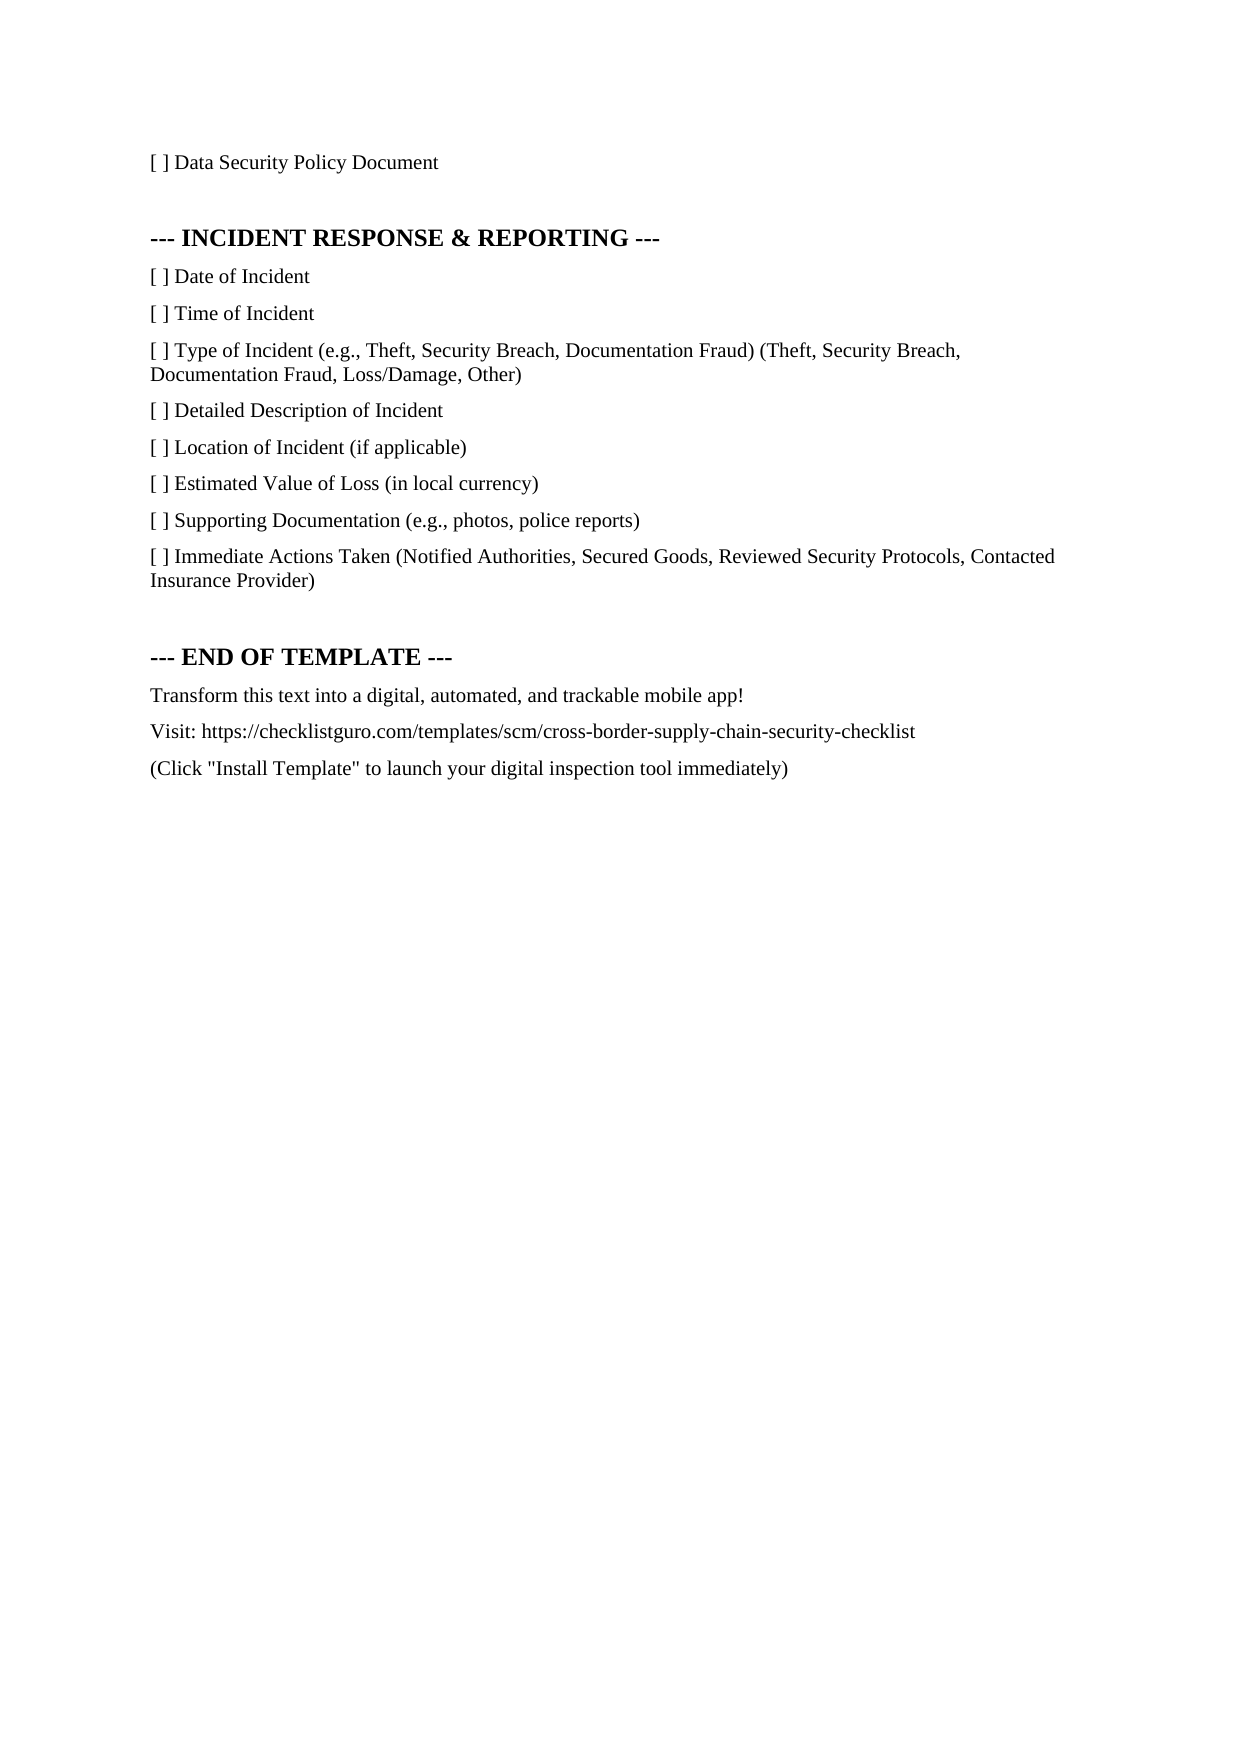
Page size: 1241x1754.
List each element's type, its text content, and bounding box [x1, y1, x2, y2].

text [ ] Estimated Value of Loss (in local currency) [150, 471, 1090, 495]
text [ ] Data Security Policy Document [150, 150, 1090, 174]
text (Click "Install Template" to launch your digital inspection tool immediately) [150, 756, 1090, 780]
text [ ] Date of Incident [150, 264, 1090, 288]
text [ ] Immediate Actions Taken (Notified Authorities, Secured Goods, Reviewed Security Protocols, Contacted Insurance Provider) [150, 544, 1090, 592]
text [ ] Detailed Description of Incident [150, 398, 1090, 422]
text --- END OF TEMPLATE --- [150, 642, 1090, 670]
text [ ] Supporting Documentation (e.g., photos, police reports) [150, 508, 1090, 532]
text [ ] Time of Incident [150, 301, 1090, 325]
text Transform this text into a digital, automated, and trackable mobile app! [150, 683, 1090, 707]
text [ ] Location of Incident (if applicable) [150, 435, 1090, 459]
text [ ] Type of Incident (e.g., Theft, Security Breach, Documentation Fraud) (Theft, Security Breach, Documentation Fraud, Loss/Damage, Other) [150, 337, 1090, 386]
text --- INCIDENT RESPONSE & REPORTING --- [150, 223, 1090, 252]
text Visit: https://checklistguro.com/templates/scm/cross-border-supply-chain-security-checklist [150, 719, 1090, 743]
